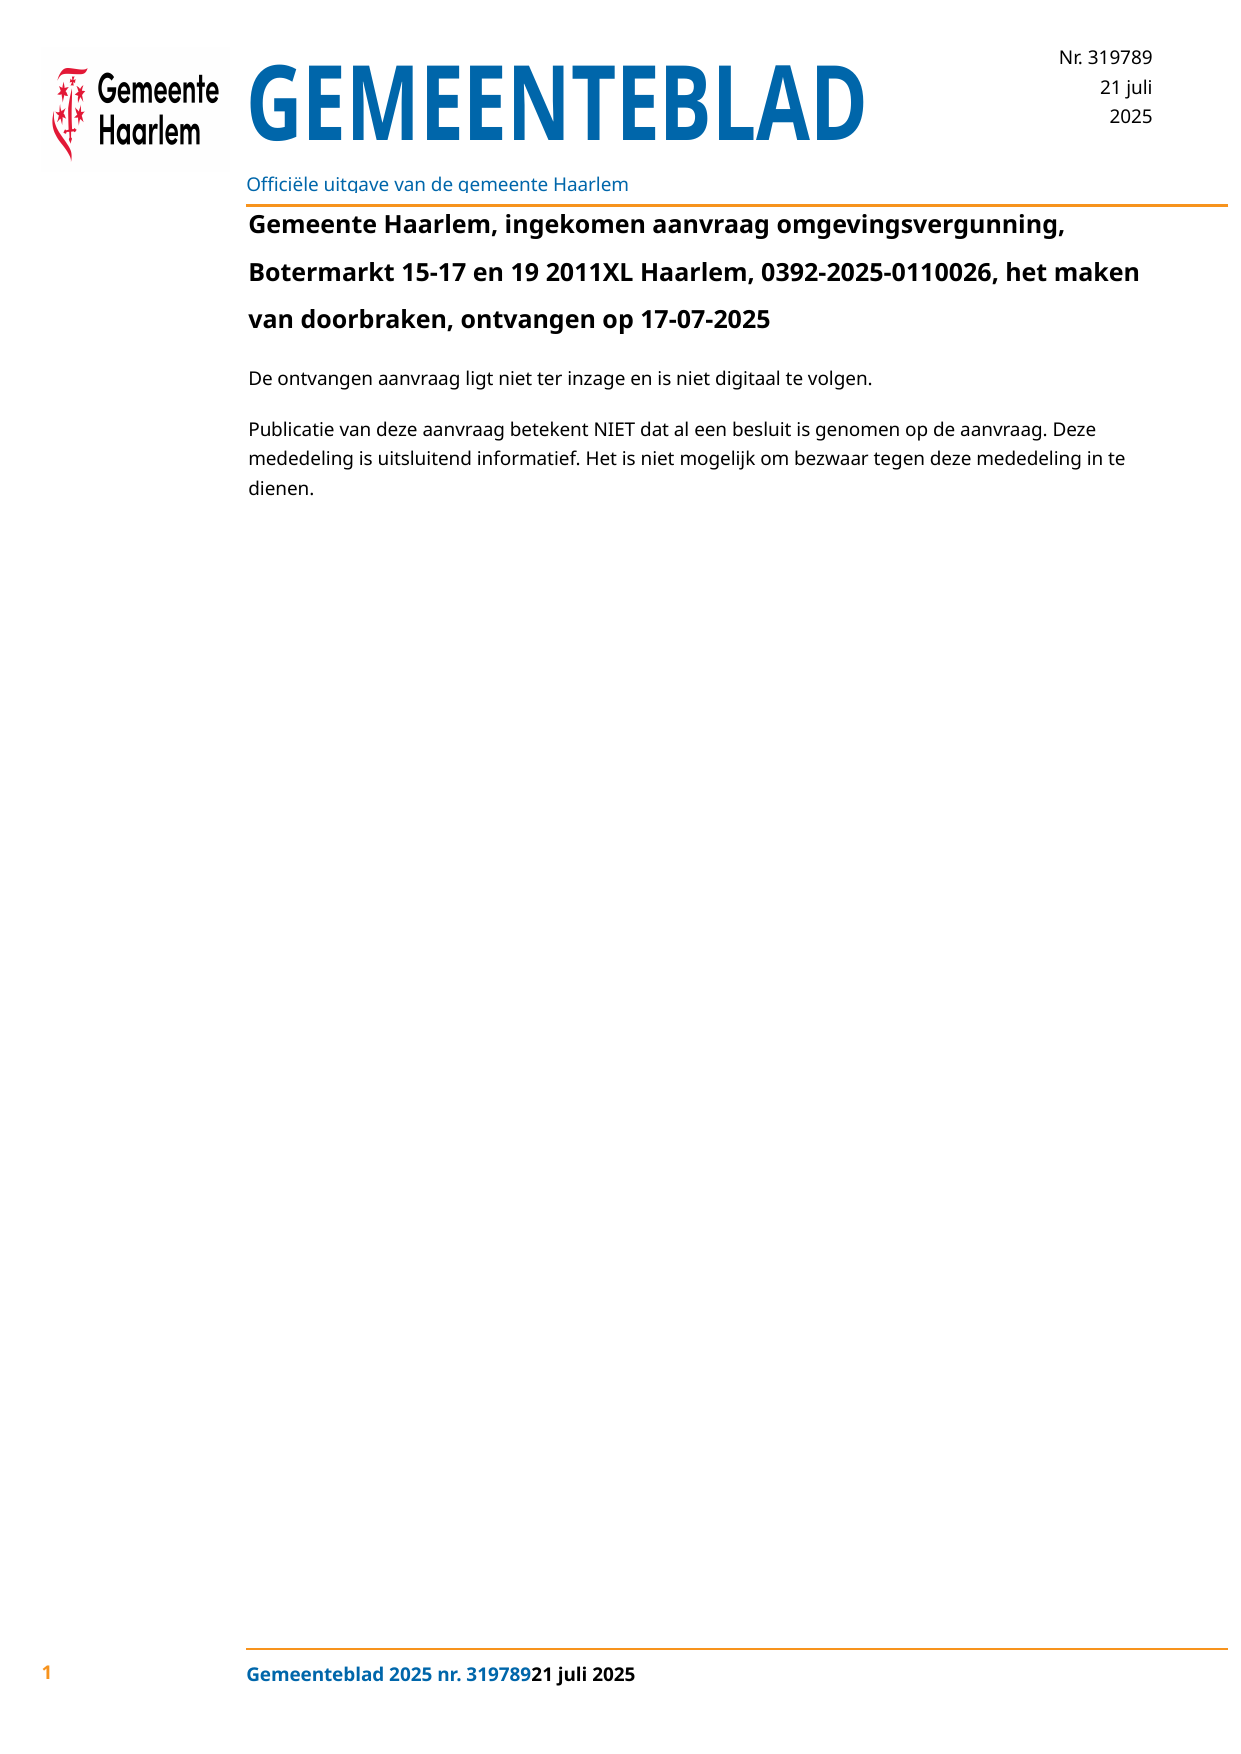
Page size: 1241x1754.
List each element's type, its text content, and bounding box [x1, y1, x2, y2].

text Gemeente Haarlem, ingekomen aanvraag omgevingsvergunning, Botermarkt 15-17 en 19 2011XL Haarlem, 0392-2025-0110026, het maken van doorbraken, ontvangen op 17-07-2025 [248, 207, 1152, 336]
picture [41, 47, 231, 172]
text De ontvangen aanvraag ligt niet ter inzage en is niet digitaal te volgen. [248, 366, 1152, 391]
text Publicatie van deze aanvraag betekent NIET dat al een besluit is genomen op de aanvraag. Deze mededeling is uitsluitend informatief. Het is niet mogelijk om bezwaar tegen deze mededeling in te dienen. [248, 416, 1152, 501]
